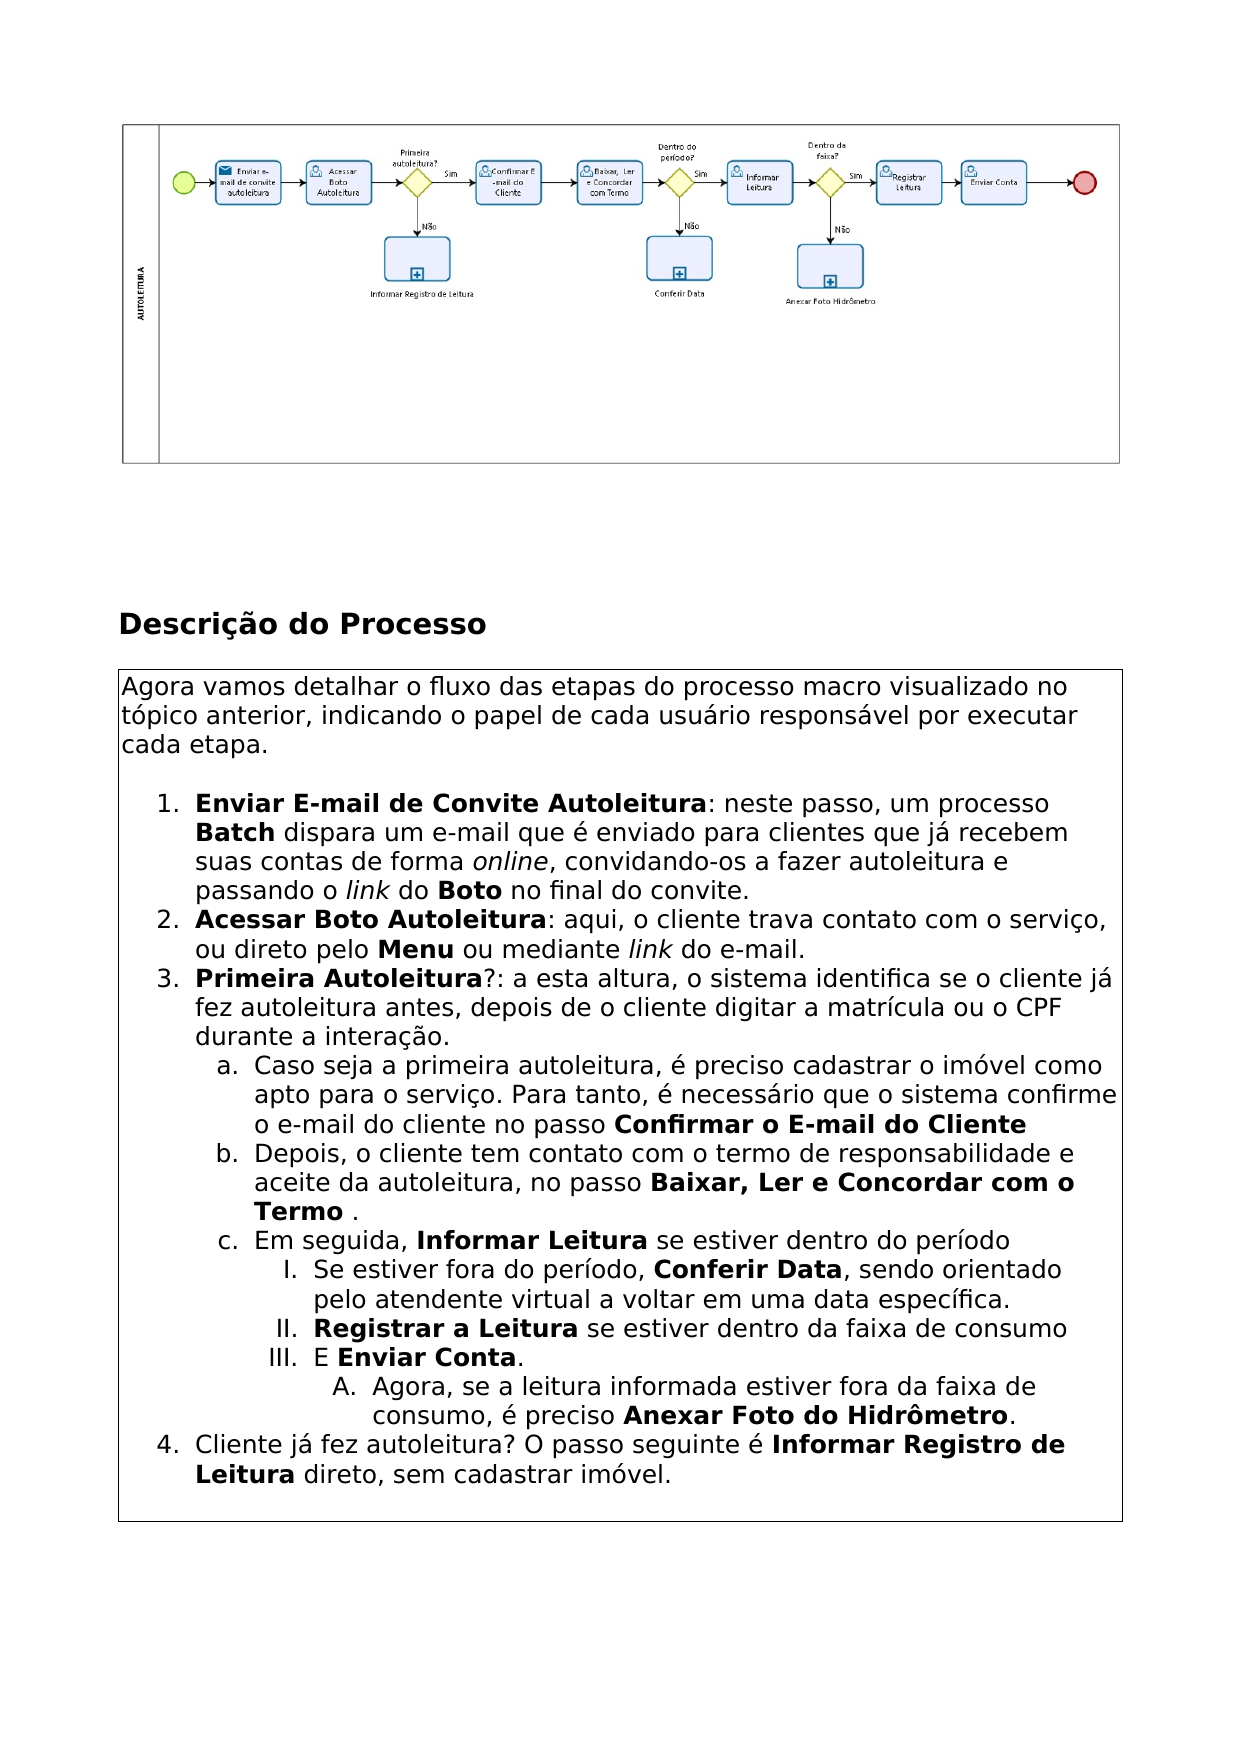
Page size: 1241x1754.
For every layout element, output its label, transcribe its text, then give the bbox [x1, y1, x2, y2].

picture [118, 118, 1123, 471]
table_header Agora vamos detalhar o fluxo das etapas do processo macro visualizado no tópico anterior, indicando o papel de cada usuário responsável por executar cada etapa. Enviar E-mail de Convite Autoleitura: neste passo, um processo Batch dispara um e-mail que é enviado para clientes que já recebem suas contas de forma online, convidando-os a fazer autoleitura e passando o link do Boto no final do convite. Acessar Boto Autoleitura: aqui, o cliente trava contato com o serviço, ou direto pelo Menu ou mediante link do e-mail. Primeira Autoleitura?: a esta altura, o sistema identifica se o cliente já fez autoleitura antes, depois de o cliente digitar a matrícula ou o CPF durante a interação. Caso seja a primeira autoleitura, é preciso cadastrar o imóvel como apto para o serviço. Para tanto, é necessário que o sistema confirme o e-mail do cliente no passo Confirmar o E-mail do Cliente Depois, o cliente tem contato com o termo de responsabilidade e aceite da autoleitura, no passo Baixar, Ler e Concordar com o Termo . Em seguida, Informar Leitura se estiver dentro do período Se estiver fora do período, Conferir Data, sendo orientado pelo atendente virtual a voltar em uma data específica. Registrar a Leitura se estiver dentro da faixa de consumo E Enviar Conta. Agora, se a leitura informada estiver fora da faixa de consumo, é preciso Anexar Foto do Hidrômetro. Cliente já fez autoleitura? O passo seguinte é Informar Registro de Leitura direto, sem cadastrar imóvel. [119, 670, 1122, 1521]
subtitle Descrição do Processo [118, 608, 1122, 642]
